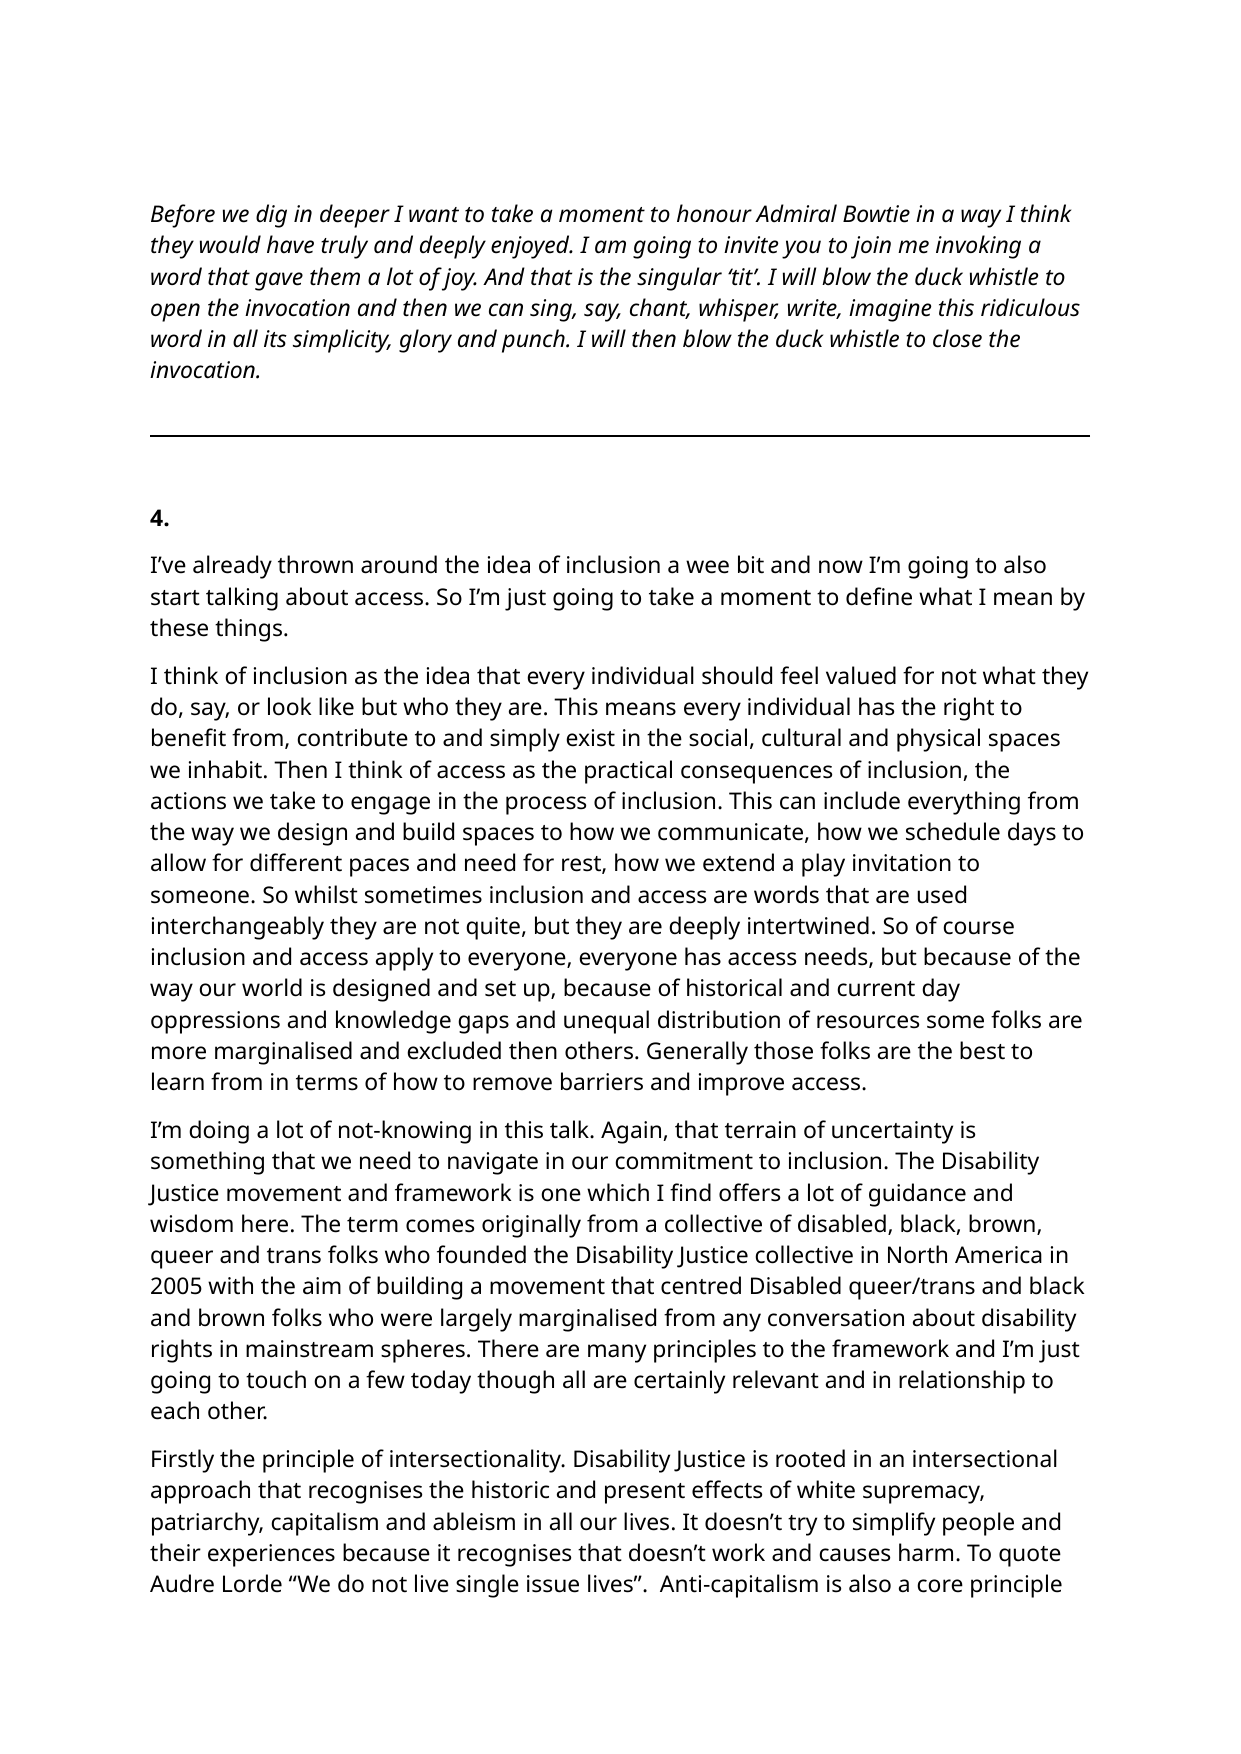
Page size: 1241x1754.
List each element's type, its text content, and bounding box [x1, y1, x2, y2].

text I think of inclusion as the idea that every individual should feel valued for not what they do, say, or look like but who they are. This means every individual has the right to benefit from, contribute to and simply exist in the social, cultural and physical spaces we inhabit. Then I think of access as the practical consequences of inclusion, the actions we take to engage in the process of inclusion. This can include everything from the way we design and build spaces to how we communicate, how we schedule days to allow for different paces and need for rest, how we extend a play invitation to someone. So whilst sometimes inclusion and access are words that are used interchangeably they are not quite, but they are deeply intertwined. So of course inclusion and access apply to everyone, everyone has access needs, but because of the way our world is designed and set up, because of historical and current day oppressions and knowledge gaps and unequal distribution of resources some folks are more marginalised and excluded then others. Generally those folks are the best to learn from in terms of how to remove barriers and improve access. [150, 660, 1090, 1097]
text I’m doing a lot of not-knowing in this talk. Again, that terrain of uncertainty is something that we need to navigate in our commitment to inclusion. The Disability Justice movement and framework is one which I find offers a lot of guidance and wisdom here. The term comes originally from a collective of disabled, black, brown, queer and trans folks who founded the Disability Justice collective in North America in 2005 with the aim of building a movement that centred Disabled queer/trans and black and brown folks who were largely marginalised from any conversation about disability rights in mainstream spheres. There are many principles to the framework and I’m just going to touch on a few today though all are certainly relevant and in relationship to each other. [150, 1114, 1090, 1427]
text I’ve already thrown around the idea of inclusion a wee bit and now I’m going to also start talking about access. So I’m just going to take a moment to define what I mean by these things. [150, 549, 1090, 643]
text Firstly the principle of intersectionality. Disability Justice is rooted in an intersectional approach that recognises the historic and present effects of white supremacy, patriarchy, capitalism and ableism in all our lives. It doesn’t try to simplify people and their experiences because it recognises that doesn’t work and causes harm. To quote Audre Lorde “We do not live single issue lives”. Anti-capitalism is also a core principle [150, 1443, 1090, 1599]
text Before we dig in deeper I want to take a moment to honour Admiral Bowtie in a way I think they would have truly and deeply enjoyed. I am going to invite you to join me invoking a word that gave them a lot of joy. And that is the singular ‘tit’. I will blow the duck whistle to open the invocation and then we can sing, say, chant, whisper, write, imagine this ridiculous word in all its simplicity, glory and punch. I will then blow the duck whistle to close the invocation. [150, 198, 1090, 385]
text 4. [150, 502, 1090, 533]
